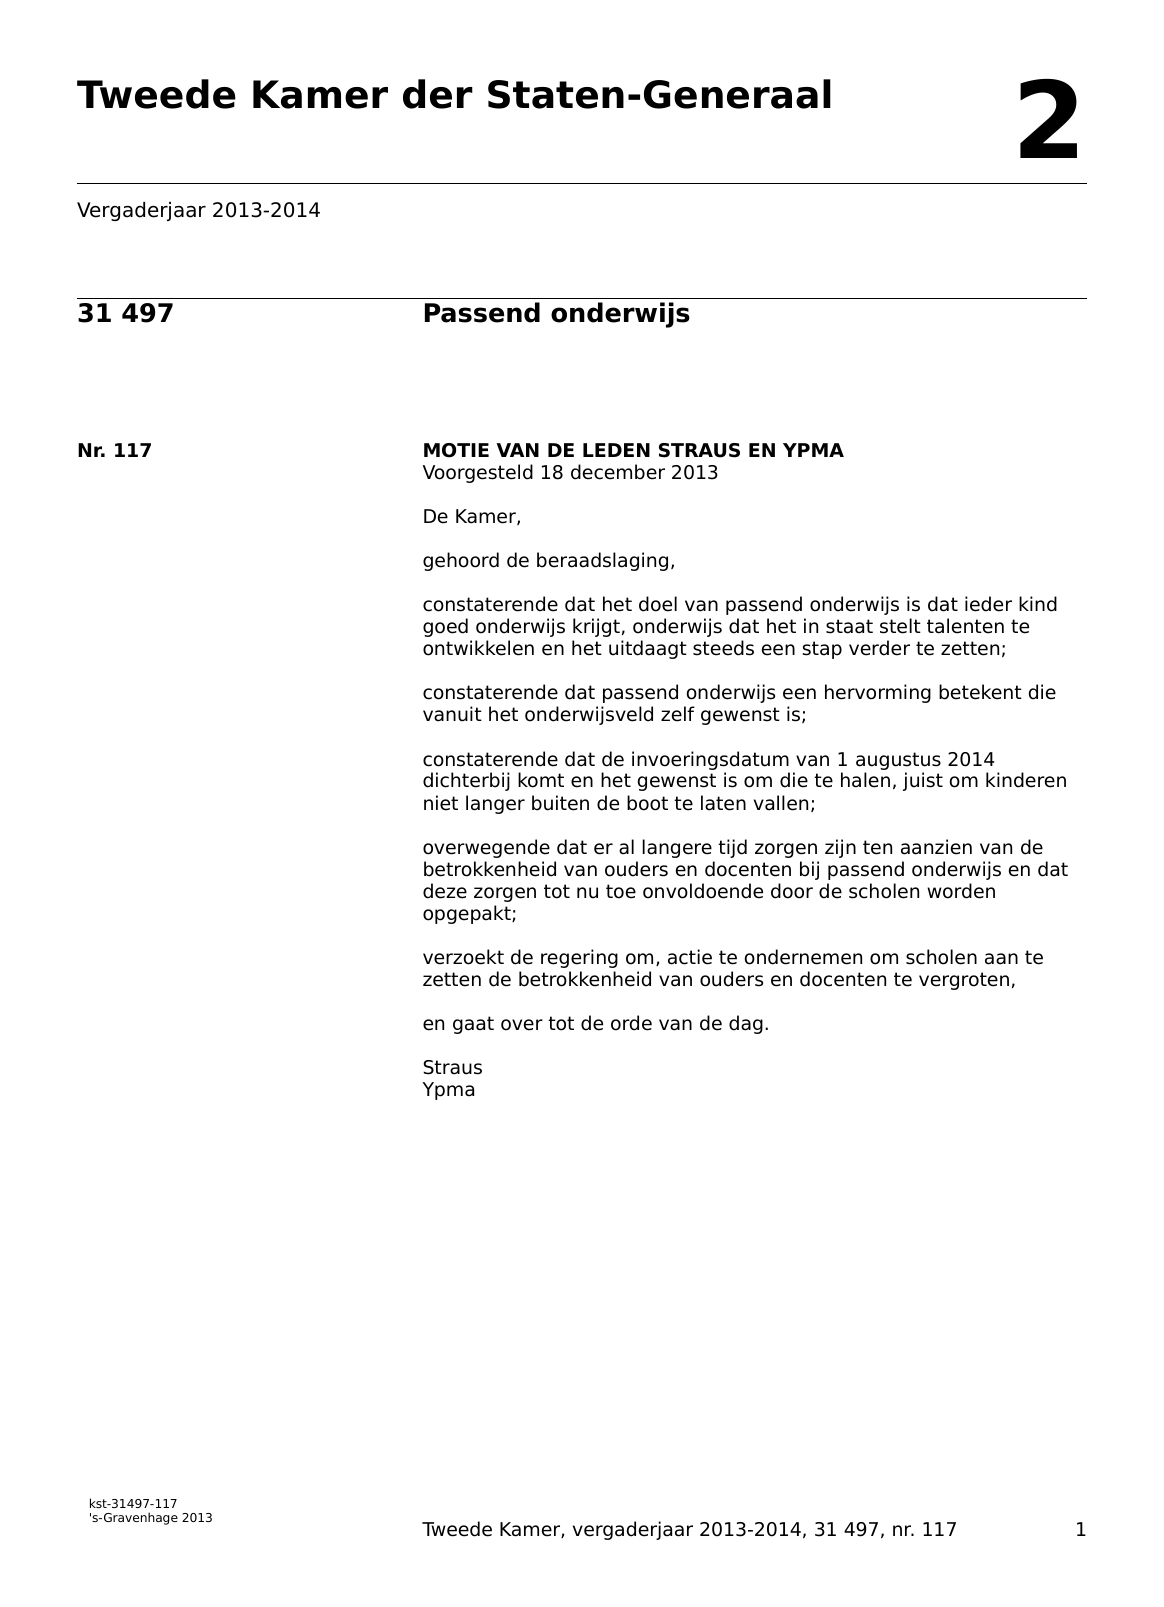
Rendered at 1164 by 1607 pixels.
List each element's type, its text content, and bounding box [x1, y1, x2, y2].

subtitle 31 497 Passend onderwijs [77, 299, 1087, 329]
table_cell Vergaderjaar 2013-2014 [77, 184, 1087, 298]
text overwegende dat er al langere tijd zorgen zijn ten aanzien van de betrokkenheid van ouders en docenten bij passend onderwijs en dat deze zorgen tot nu toe onvoldoende door de scholen worden opgepakt; [422, 837, 1087, 924]
text constaterende dat de invoeringsdatum van 1 augustus 2014 dichterbij komt en het gewenst is om die te halen, juist om kinderen niet langer buiten de boot te laten vallen; [422, 748, 1087, 814]
text gehoord de beraadslaging, [422, 550, 1087, 572]
text 's-Gravenhage 2013 [88, 1511, 323, 1525]
text Voorgesteld 18 december 2013 [422, 462, 1087, 484]
text verzoekt de regering om, actie te ondernemen om scholen aan te zetten de betrokkenheid van ouders en docenten te vergroten, [422, 947, 1087, 991]
text De Kamer, [422, 506, 1087, 528]
table_header Tweede Kamer der Staten-Generaal [77, 59, 886, 183]
subtitle Nr. 117 MOTIE VAN DE LEDEN STRAUS EN YPMA [77, 440, 1087, 462]
text constaterende dat het doel van passend onderwijs is dat ieder kind goed onderwijs krijgt, onderwijs dat het in staat stelt talenten te ontwikkelen en het uitdaagt steeds een stap verder te zetten; [422, 594, 1087, 660]
text Ypma [422, 1079, 1087, 1101]
table_header 2 [886, 59, 1087, 183]
text constaterende dat passend onderwijs een hervorming betekent die vanuit het onderwijsveld zelf gewenst is; [422, 682, 1087, 726]
text en gaat over tot de orde van de dag. [422, 1013, 1087, 1035]
text Straus [422, 1057, 1087, 1079]
text kst-31497-117 [88, 1497, 323, 1511]
